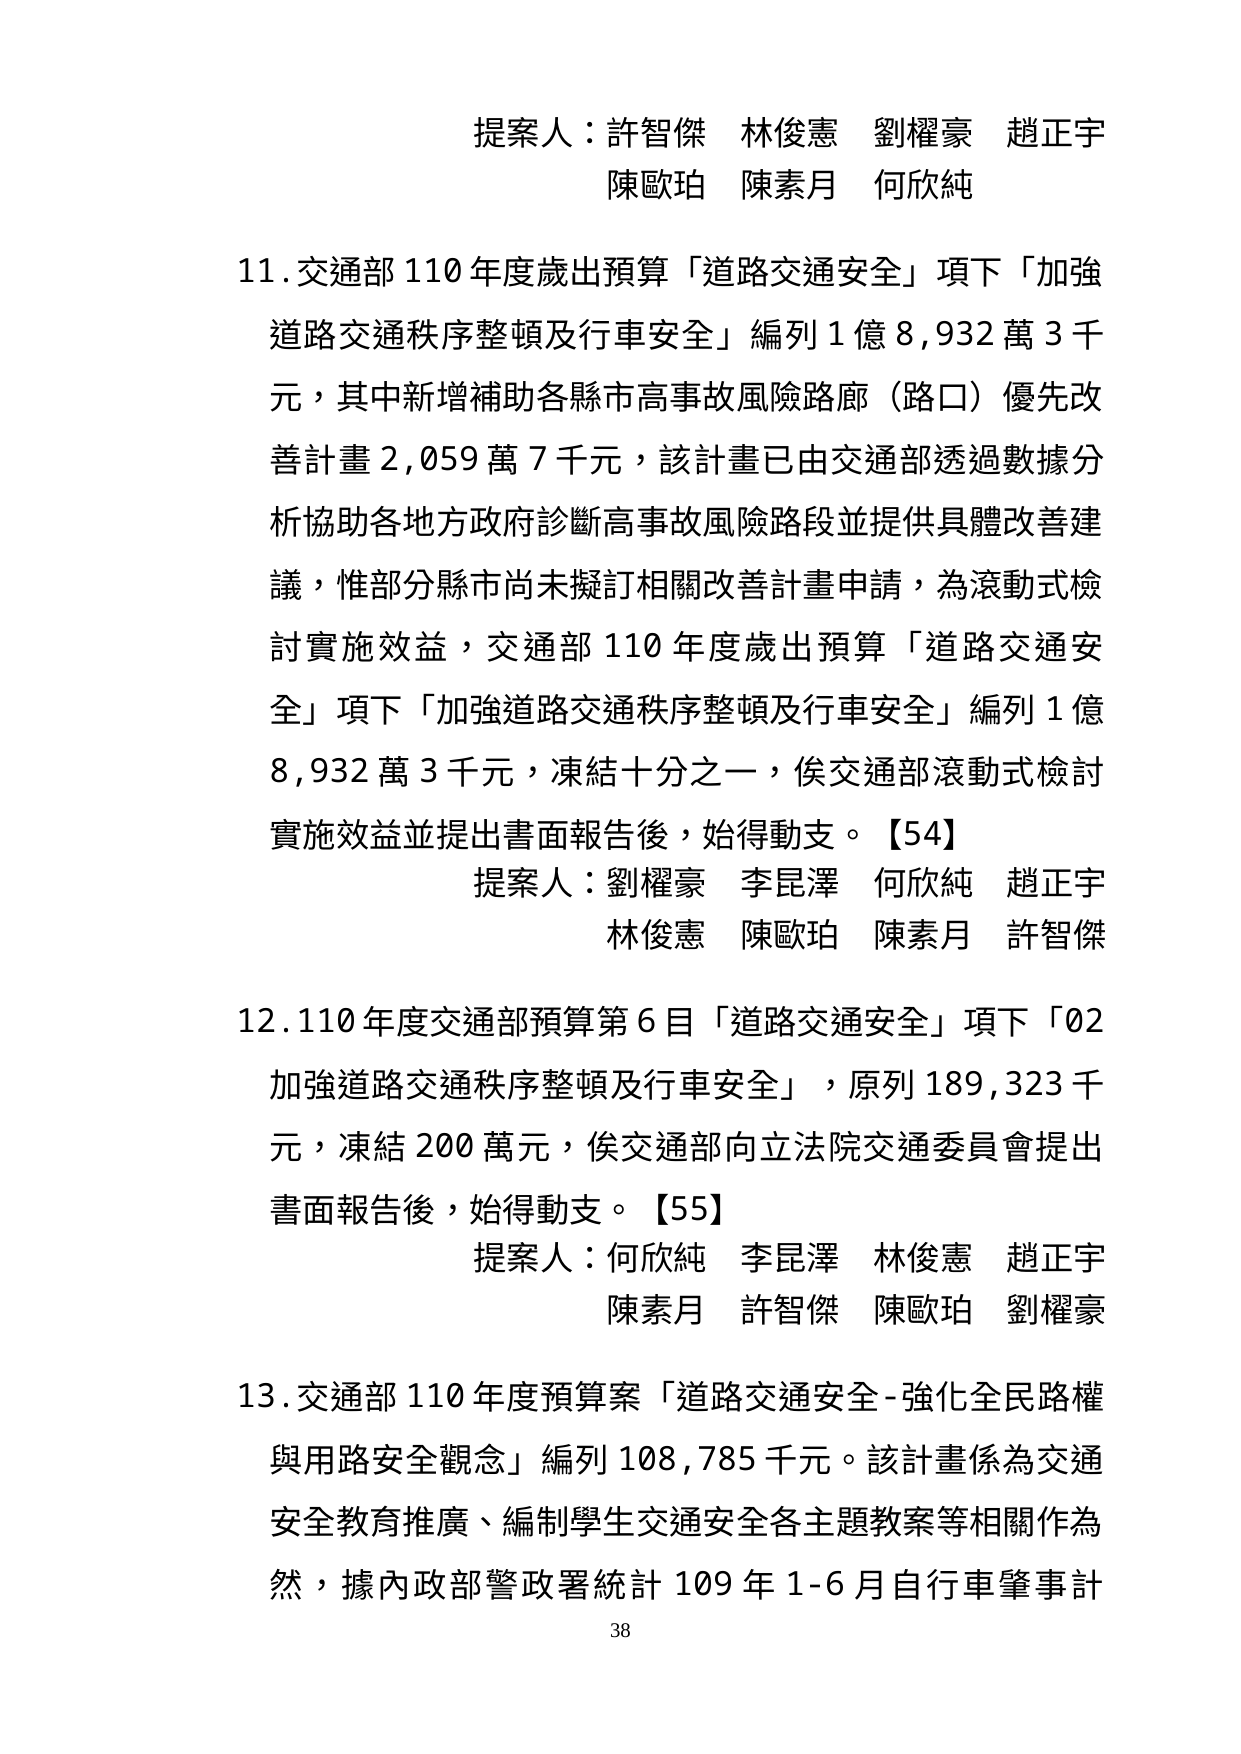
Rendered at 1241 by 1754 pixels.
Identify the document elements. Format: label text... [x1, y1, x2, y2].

text 13.交通部110年度預算案「道路交通安全-強化全民路權與用路安全觀念」編列108,785千元。該計畫係為交通安全教育推廣、編制學生交通安全各主題教案等相關作為。然，據內政部警政署統計109年1-6月自行車肇事計5,428 件，較上年同期增加7.70%。 [236, 1353, 1104, 1603]
text 提案人：何欣純 李昆澤 林俊憲 趙正宇 陳素月 許智傑 陳歐珀 劉櫂豪 [473, 1228, 1117, 1332]
text 11.交通部110年度歲出預算「道路交通安全」項下「加強道路交通秩序整頓及行車安全」編列1億8,932萬3千元，其中新增補助各縣市高事故風險路廊（路口）優先改善計畫2,059萬7千元，該計畫已由交通部透過數據分析協助各地方政府診斷高事故風險路段並提供具體改善建議，惟部分縣市尚未擬訂相關改善計畫申請，為滾動式檢討實施效益，交通部110年度歲出預算「道路交通安全」項下「加強道路交通秩序整頓及行車安全」編列1億8,932萬3千元，凍結十分之一，俟交通部滾動式檢討實施效益並提出書面報告後，始得動支。【54】 [236, 228, 1104, 853]
text 提案人：劉櫂豪 李昆澤 何欣純 趙正宇 林俊憲 陳歐珀 陳素月 許智傑 [473, 853, 1117, 957]
text 12.110年度交通部預算第6目「道路交通安全」項下「02加強道路交通秩序整頓及行車安全」，原列189,323千元，凍結200萬元，俟交通部向立法院交通委員會提出書面報告後，始得動支。【55】 [236, 978, 1104, 1228]
text 提案人：許智傑 林俊憲 劉櫂豪 趙正宇 陳歐珀 陳素月 何欣純 [473, 103, 1117, 207]
